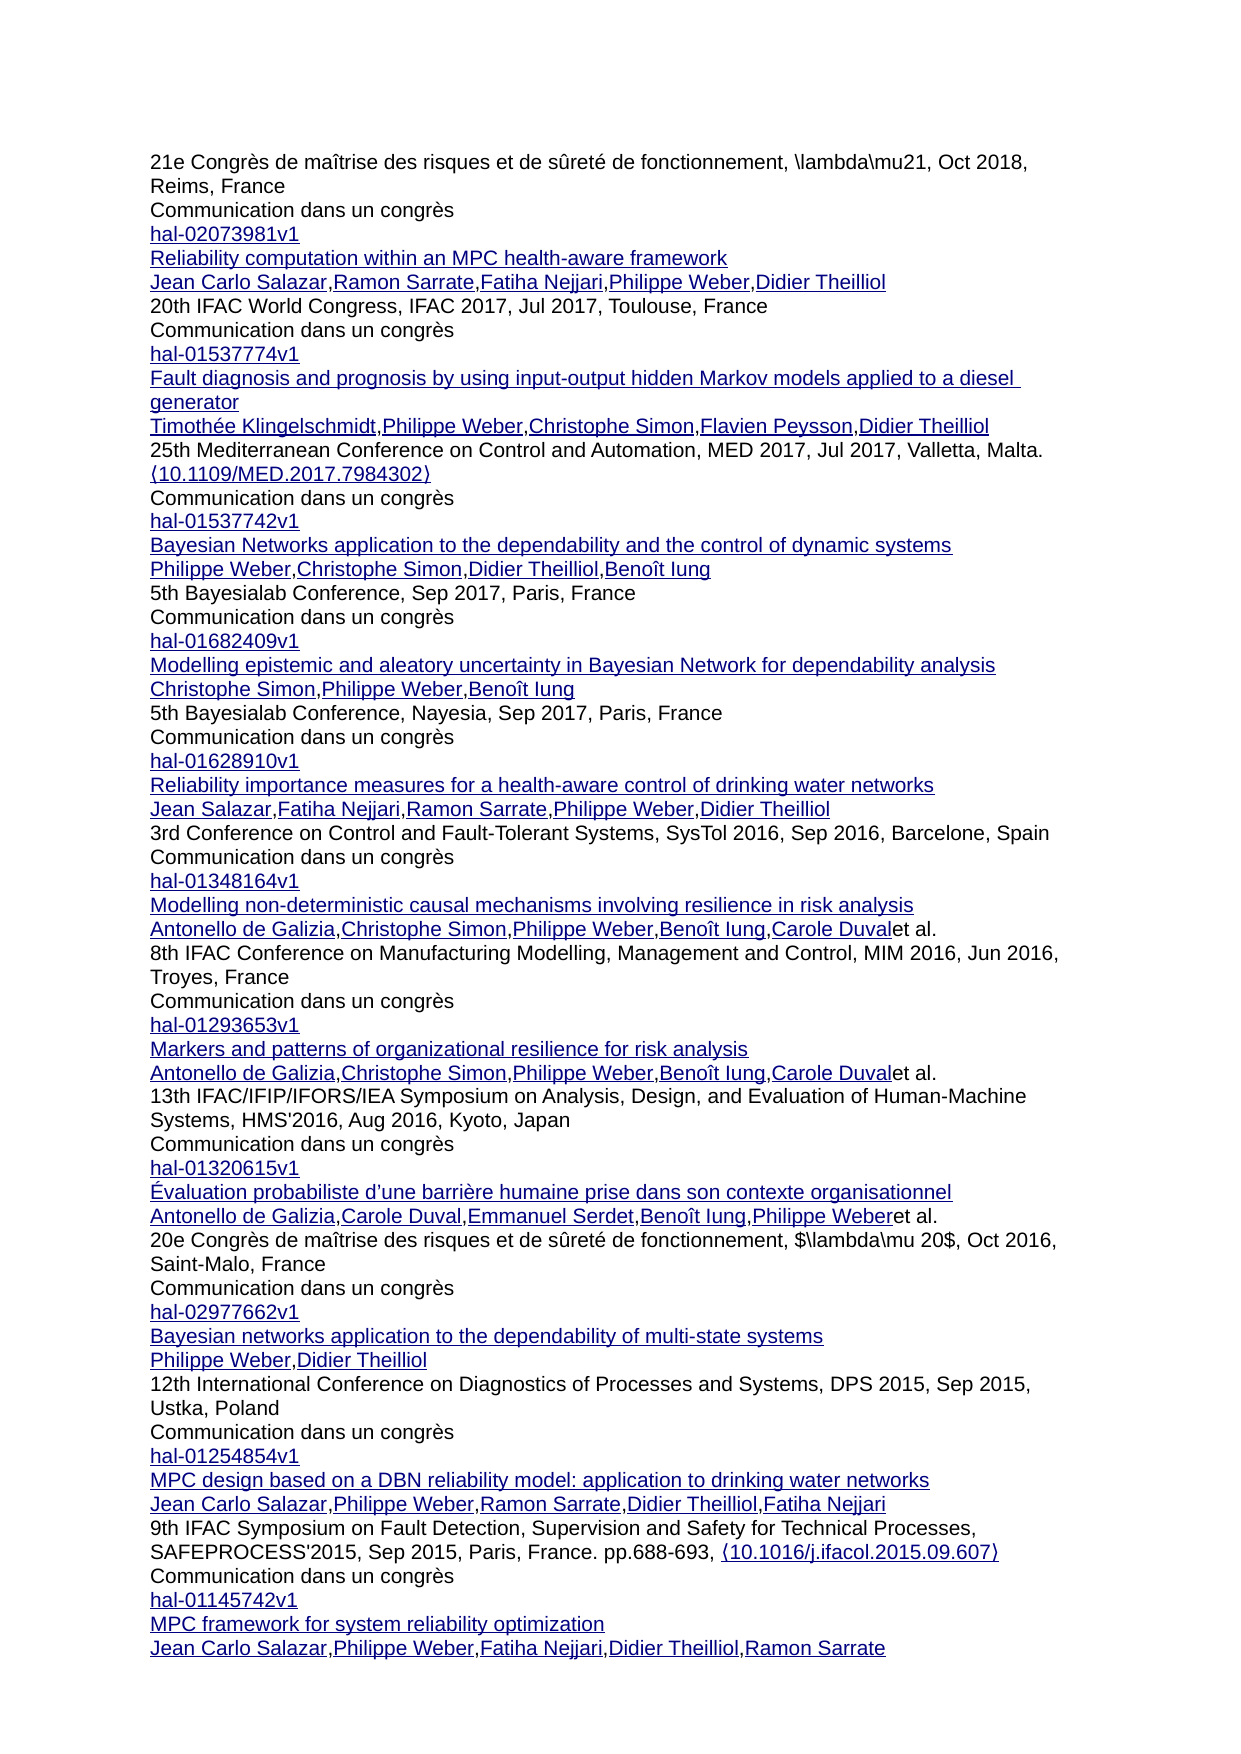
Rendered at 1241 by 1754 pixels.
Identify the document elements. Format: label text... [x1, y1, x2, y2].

table_cell Fault diagnosis and prognosis by using input-output hidden Markov models applied to a diesel generator Timothée Klingelschmidt,Philippe Weber,Christophe Simon,Flavien Peysson,Didier Theilliol 25th Mediterranean Conference on Control and Automation, MED 2017, Jul 2017, Valletta, Malta. ⟨10.1109/MED.2017.7984302⟩ Communication dans un congrès hal-01537742v1 [150, 366, 1090, 533]
table_cell MPC design based on a DBN reliability model: application to drinking water networks Jean Carlo Salazar,Philippe Weber,Ramon Sarrate,Didier Theilliol,Fatiha Nejjari 9th IFAC Symposium on Fault Detection, Supervision and Safety for Technical Processes, SAFEPROCESS'2015, Sep 2015, Paris, France. pp.688-693, ⟨10.1016/j.ifacol.2015.09.607⟩ Communication dans un congrès hal-01145742v1 [150, 1468, 1090, 1611]
table_cell Modelling non-deterministic causal mechanisms involving resilience in risk analysis Antonello de Galizia,Christophe Simon,Philippe Weber,Benoît Iung,Carole Duvalet al. 8th IFAC Conference on Manufacturing Modelling, Management and Control, MIM 2016, Jun 2016, Troyes, France Communication dans un congrès hal-01293653v1 [150, 893, 1090, 1036]
table_cell Bayesian Networks application to the dependability and the control of dynamic systems Philippe Weber,Christophe Simon,Didier Theilliol,Benoît Iung 5th Bayesialab Conference, Sep 2017, Paris, France Communication dans un congrès hal-01682409v1 [150, 533, 1090, 653]
table_cell MPC framework for system reliability optimization Jean Carlo Salazar,Philippe Weber,Fatiha Nejjari,Didier Theilliol,Ramon Sarrate [150, 1611, 1090, 1659]
table_cell Markers and patterns of organizational resilience for risk analysis Antonello de Galizia,Christophe Simon,Philippe Weber,Benoît Iung,Carole Duvalet al. 13th IFAC/IFIP/IFORS/IEA Symposium on Analysis, Design, and Evaluation of Human-Machine Systems, HMS'2016, Aug 2016, Kyoto, Japan Communication dans un congrès hal-01320615v1 [150, 1036, 1090, 1180]
table_cell Modelling epistemic and aleatory uncertainty in Bayesian Network for dependability analysis Christophe Simon,Philippe Weber,Benoît Iung 5th Bayesialab Conference, Nayesia, Sep 2017, Paris, France Communication dans un congrès hal-01628910v1 [150, 653, 1090, 773]
table_cell Reliability computation within an MPC health-aware framework Jean Carlo Salazar,Ramon Sarrate,Fatiha Nejjari,Philippe Weber,Didier Theilliol 20th IFAC World Congress, IFAC 2017, Jul 2017, Toulouse, France Communication dans un congrès hal-01537774v1 [150, 246, 1090, 366]
table_cell 21e Congrès de maîtrise des risques et de sûreté de fonctionnement, \lambda\mu21, Oct 2018, Reims, France Communication dans un congrès hal-02073981v1 [150, 150, 1090, 246]
table_cell Évaluation probabiliste d’une barrière humaine prise dans son contexte organisationnel Antonello de Galizia,Carole Duval,Emmanuel Serdet,Benoît Iung,Philippe Weberet al. 20e Congrès de maîtrise des risques et de sûreté de fonctionnement, $\lambda\mu 20$, Oct 2016, Saint-Malo, France Communication dans un congrès hal-02977662v1 [150, 1180, 1090, 1324]
table_cell Reliability importance measures for a health-aware control of drinking water networks Jean Salazar,Fatiha Nejjari,Ramon Sarrate,Philippe Weber,Didier Theilliol 3rd Conference on Control and Fault-Tolerant Systems, SysTol 2016, Sep 2016, Barcelone, Spain Communication dans un congrès hal-01348164v1 [150, 773, 1090, 893]
table_cell Bayesian networks application to the dependability of multi-state systems Philippe Weber,Didier Theilliol 12th International Conference on Diagnostics of Processes and Systems, DPS 2015, Sep 2015, Ustka, Poland Communication dans un congrès hal-01254854v1 [150, 1324, 1090, 1468]
